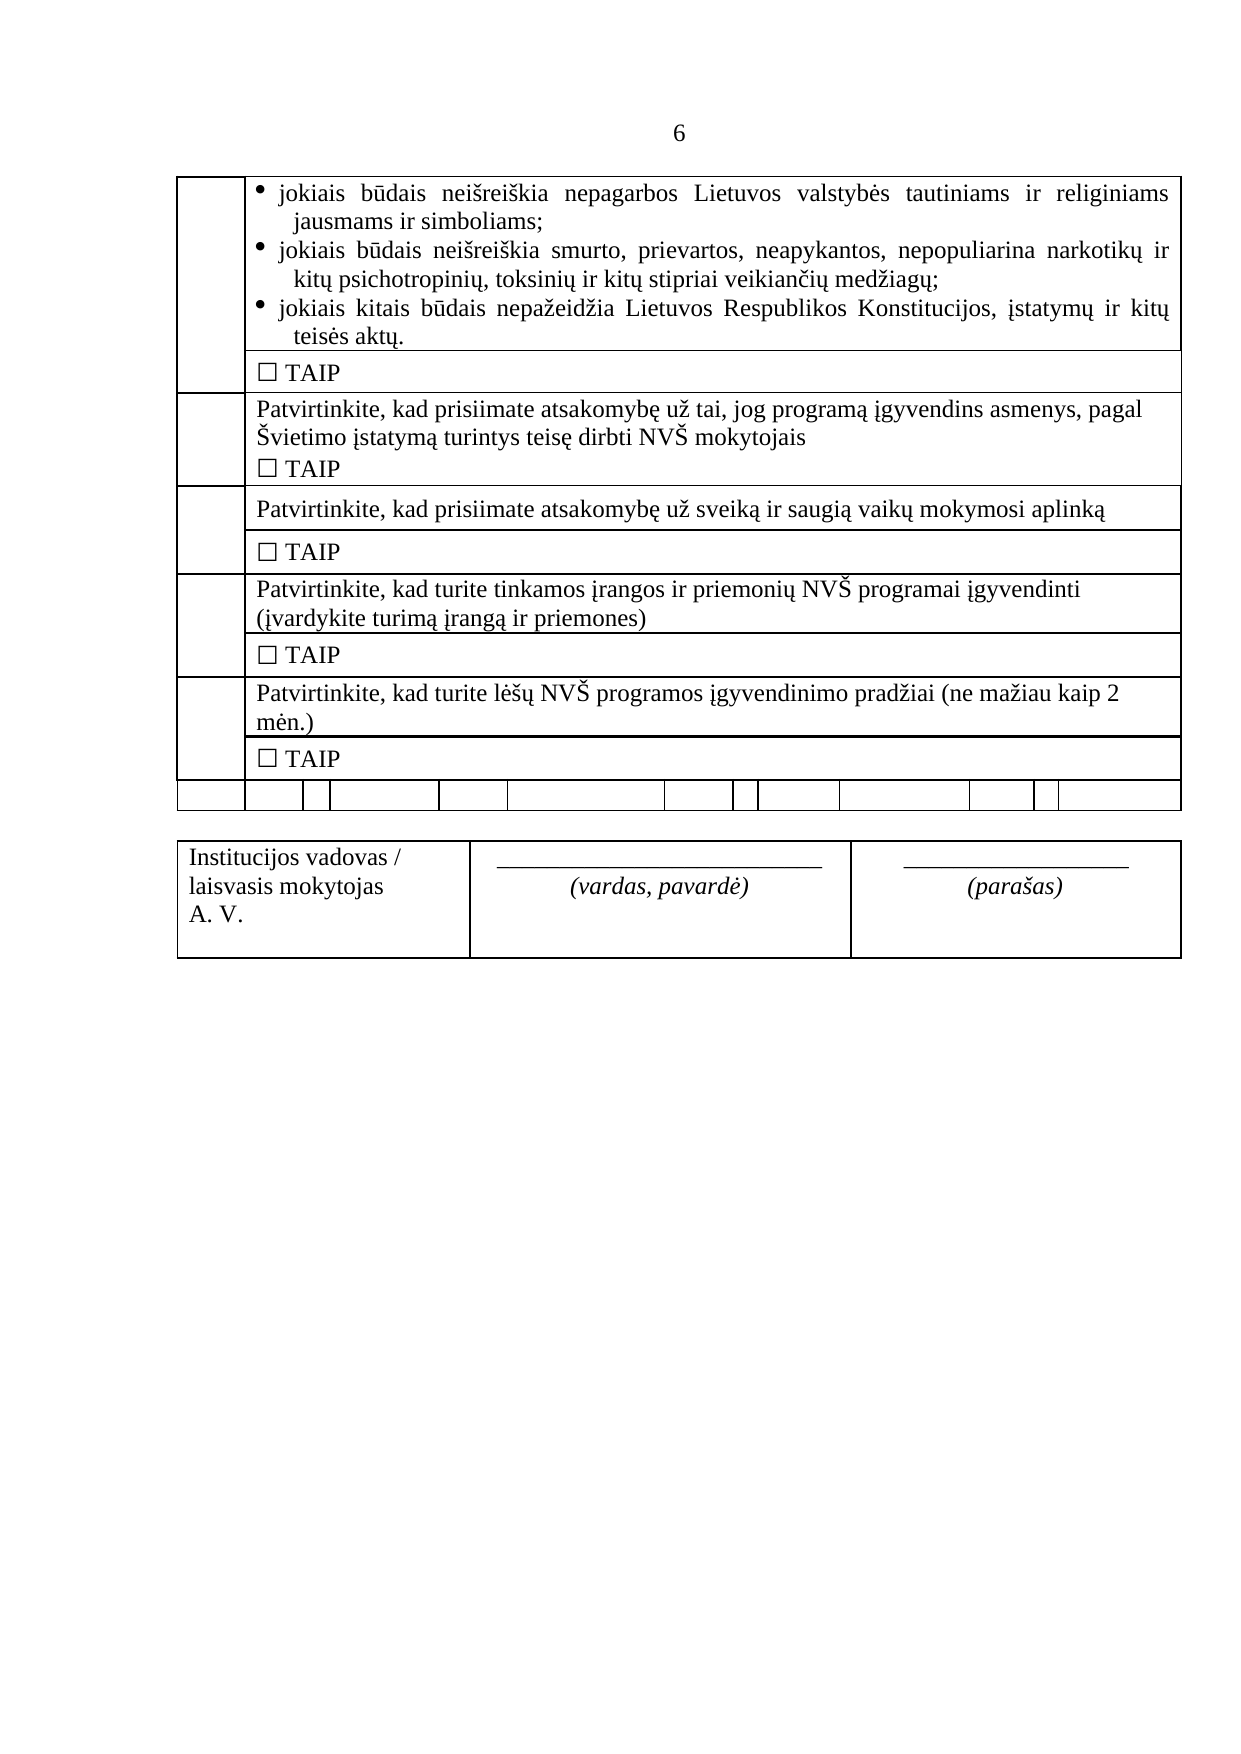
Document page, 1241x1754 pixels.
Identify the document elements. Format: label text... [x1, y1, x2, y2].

table_cell [178, 678, 244, 779]
table_cell [970, 781, 1033, 810]
table_header Institucijos vadovas / laisvasis mokytojas A. V. [178, 842, 469, 957]
table_cell Patvirtinkite, kad turite lėšų NVŠ programos įgyvendinimo pradžiai (ne mažiau kaip 2 mėn.) [246, 678, 1180, 735]
table_cell [508, 781, 664, 810]
table_cell [178, 394, 244, 485]
table_cell Patvirtinkite, kad prisiimate atsakomybę už tai, jog programą įgyvendins asmenys, pagal Švietimo įstatymą turintys teisę dirbti NVŠ mokytojais ☐ TAIP [246, 393, 1181, 485]
table_cell Patvirtinkite, kad turite tinkamos įrangos ir priemonių NVŠ programai įgyvendinti (įvardykite turimą įrangą ir priemones) [246, 575, 1180, 632]
table_cell [331, 781, 438, 810]
table_cell jokiais būdais neišreiškia nepagarbos Lietuvos valstybės tautiniams ir religiniams jausmams ir simboliams; jokiais būdais neišreiškia smurto, prievartos, neapykantos, nepopuliarina narkotikų ir kitų psichotropinių, toksinių ir kitų stipriai veikiančių medžiagų; jokiais kitais būdais nepažeidžia Lietuvos Respublikos Konstitucijos, įstatymų ir kitų teisės aktų. [246, 177, 1180, 350]
table_cell [178, 487, 244, 572]
table_header __________________ (parašas) [852, 842, 1180, 957]
table_cell [246, 781, 302, 810]
table_cell [759, 781, 839, 810]
table_cell ☐ TAIP [246, 351, 1181, 392]
table_cell [178, 781, 244, 810]
table_header __________________________ (vardas, pavardė) [471, 842, 850, 957]
table_cell ☐ TAIP [246, 738, 1180, 779]
table_cell [304, 781, 329, 810]
table_cell ☐ TAIP [246, 531, 1180, 572]
table_cell [1059, 781, 1180, 810]
table_cell Patvirtinkite, kad prisiimate atsakomybę už sveiką ir saugią vaikų mokymosi aplinką [246, 486, 1180, 529]
table_cell [734, 781, 757, 810]
table_cell ☐ TAIP [246, 634, 1180, 676]
table_cell [178, 178, 244, 392]
table_cell [178, 575, 244, 676]
table_cell [840, 781, 969, 810]
table_cell [440, 781, 507, 810]
table_cell [665, 781, 732, 810]
table_cell [1035, 781, 1058, 810]
